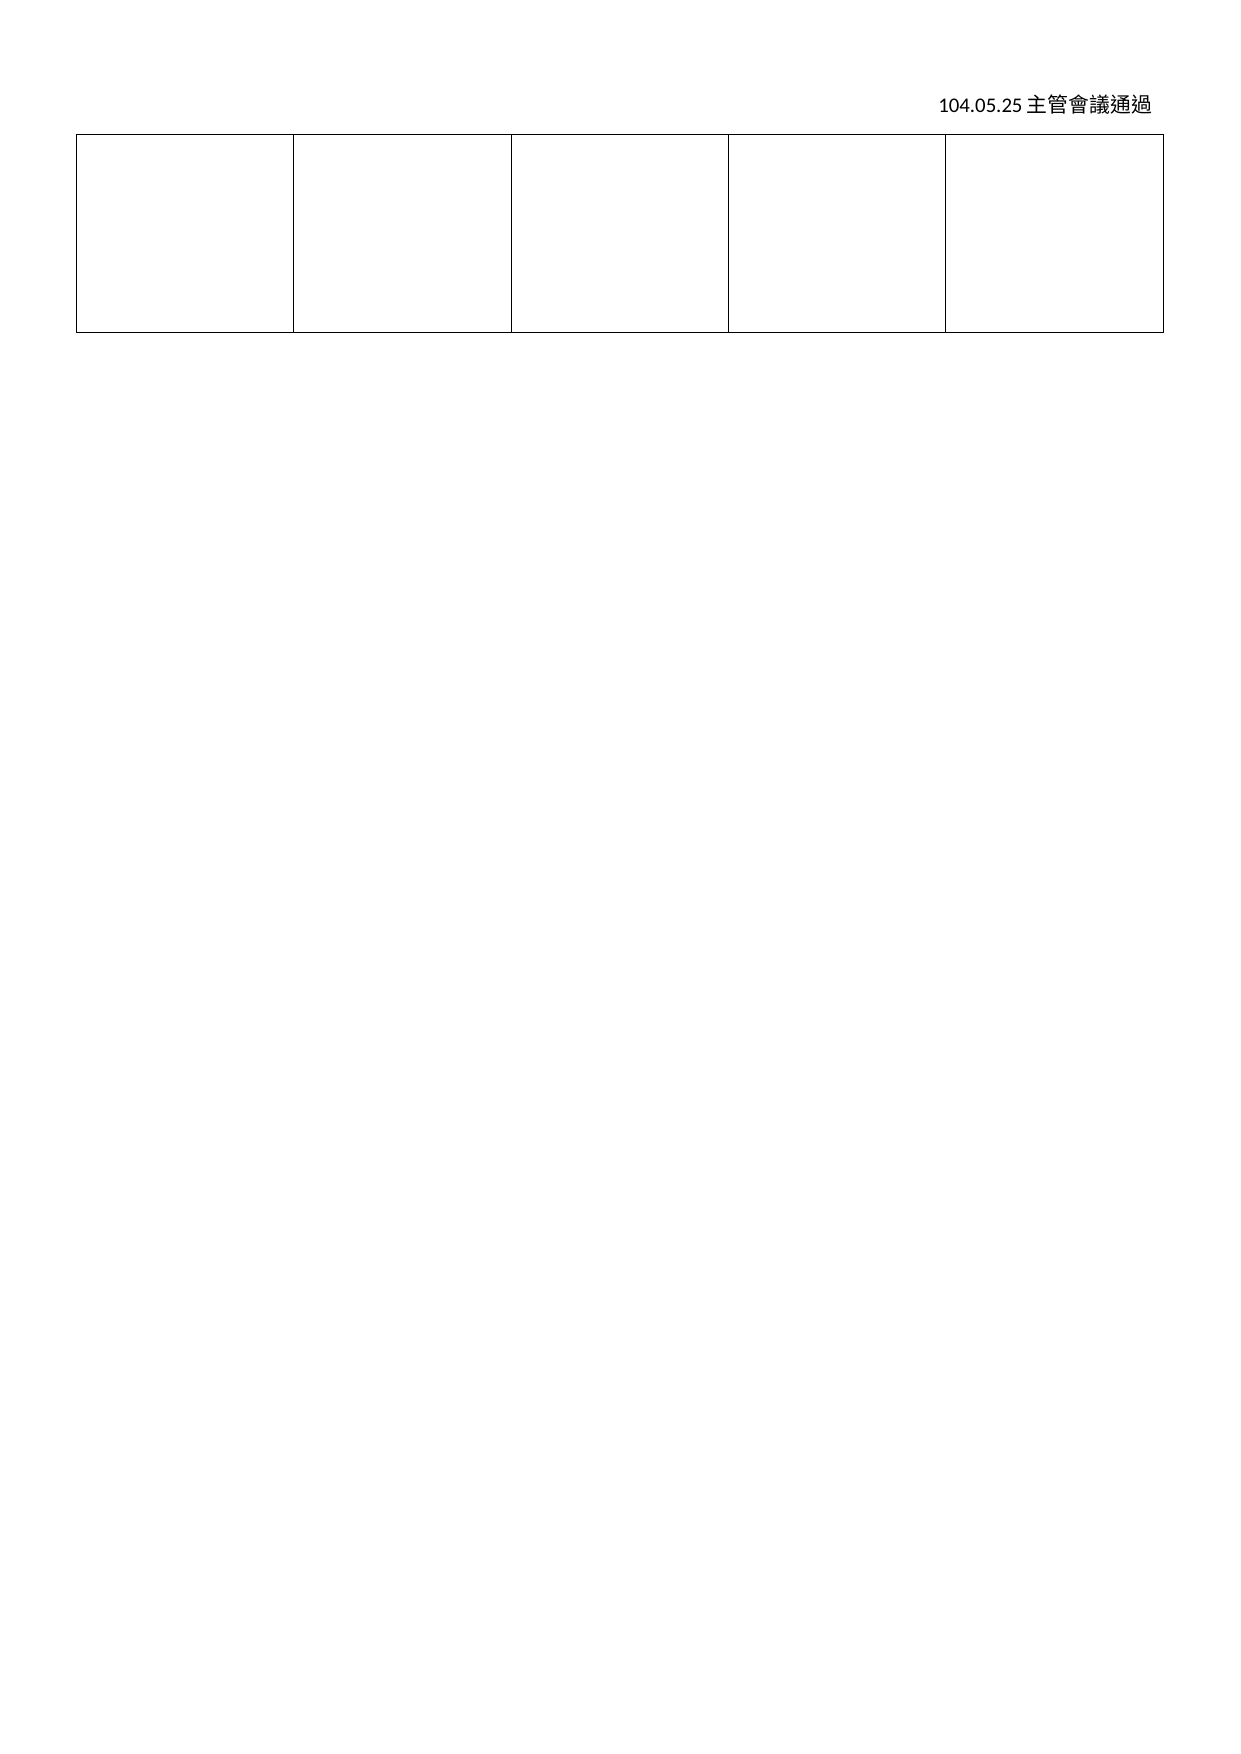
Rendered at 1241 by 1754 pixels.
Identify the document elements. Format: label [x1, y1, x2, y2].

table_cell [294, 135, 511, 332]
table_cell [729, 135, 945, 332]
table_cell [512, 135, 728, 332]
table_cell [946, 135, 1163, 332]
table_cell [77, 135, 293, 332]
